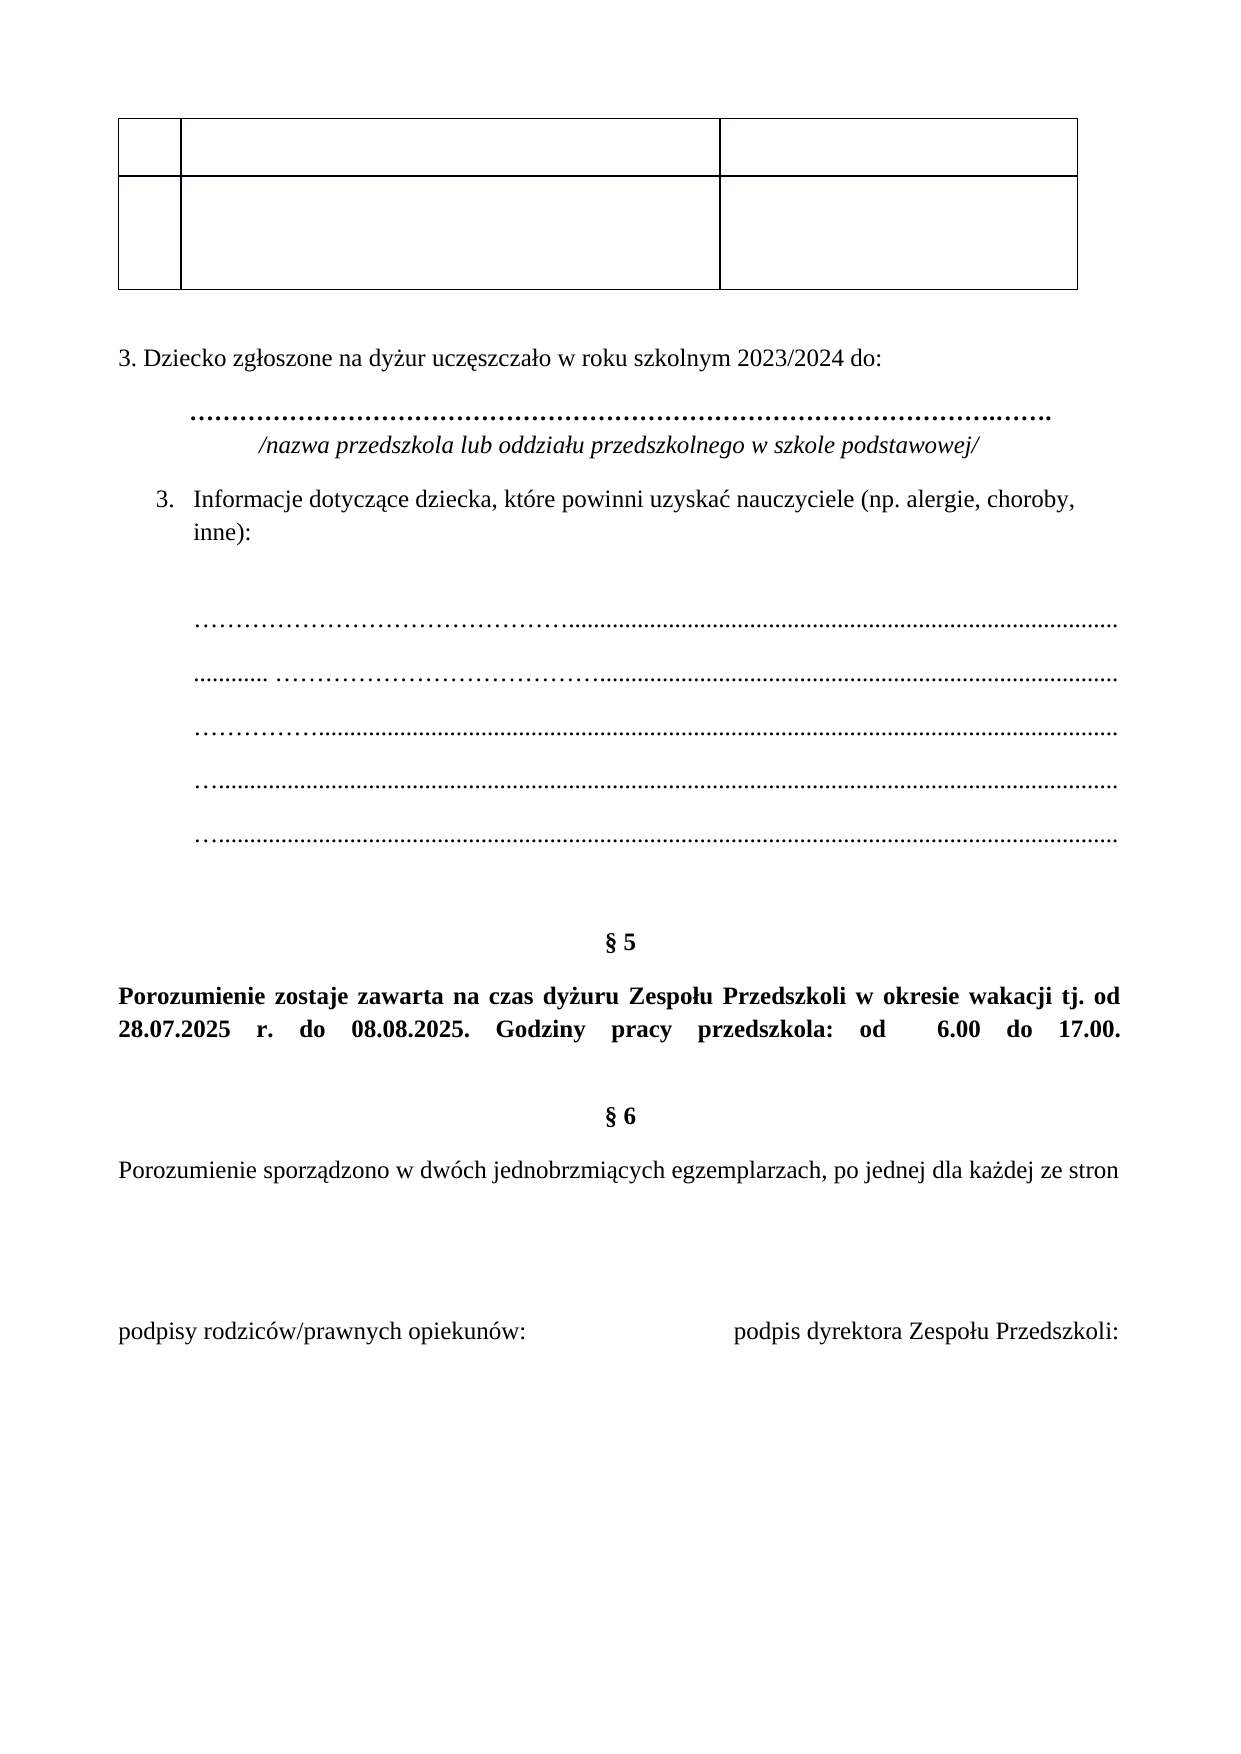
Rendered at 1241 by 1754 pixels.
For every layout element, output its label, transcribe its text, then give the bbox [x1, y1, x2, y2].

text Porozumienie zostaje zawarta na czas dyżuru Zespołu Przedszkoli w okresie wakacji tj. od 28.07.2025 r. do 08.08.2025. Godziny pracy przedszkola: od 6.00 do 17.00. [118, 981, 1122, 1076]
list ……………................................................................................................................................ [156, 712, 1122, 741]
list Informacje dotyczące dziecka, które powinni uzyskać nauczyciele (np. alergie, choroby, inne): [156, 484, 1122, 546]
text podpisy rodziców/prawnych opiekunów: podpis dyrektora Zespołu Przedszkoli: [118, 1316, 1122, 1345]
text 3. Dziecko zgłoszone na dyżur uczęszczało w roku szkolnym 2023/2024 do: [118, 343, 1122, 372]
table_cell [721, 119, 1077, 175]
list ………………………………………........................................................................................ [156, 571, 1122, 633]
text …………………………………………………………………………………….……. /nazwa przedszkola lub oddziału przedszkolnego w szkole podstawowej/ [118, 397, 1122, 459]
table_cell [182, 177, 719, 289]
list ............ …………………………………................................................................................... [156, 658, 1122, 687]
table_cell [182, 119, 719, 175]
text § 6 [118, 1101, 1122, 1130]
table_cell [119, 177, 180, 289]
table_cell [119, 119, 180, 175]
text § 5 [118, 927, 1122, 956]
list …................................................................................................................................................ [156, 819, 1122, 848]
table_cell [721, 177, 1077, 289]
list …................................................................................................................................................ [156, 766, 1122, 794]
text Porozumienie sporządzono w dwóch jednobrzmiących egzemplarzach, po jednej dla każdej ze stron [118, 1155, 1122, 1183]
